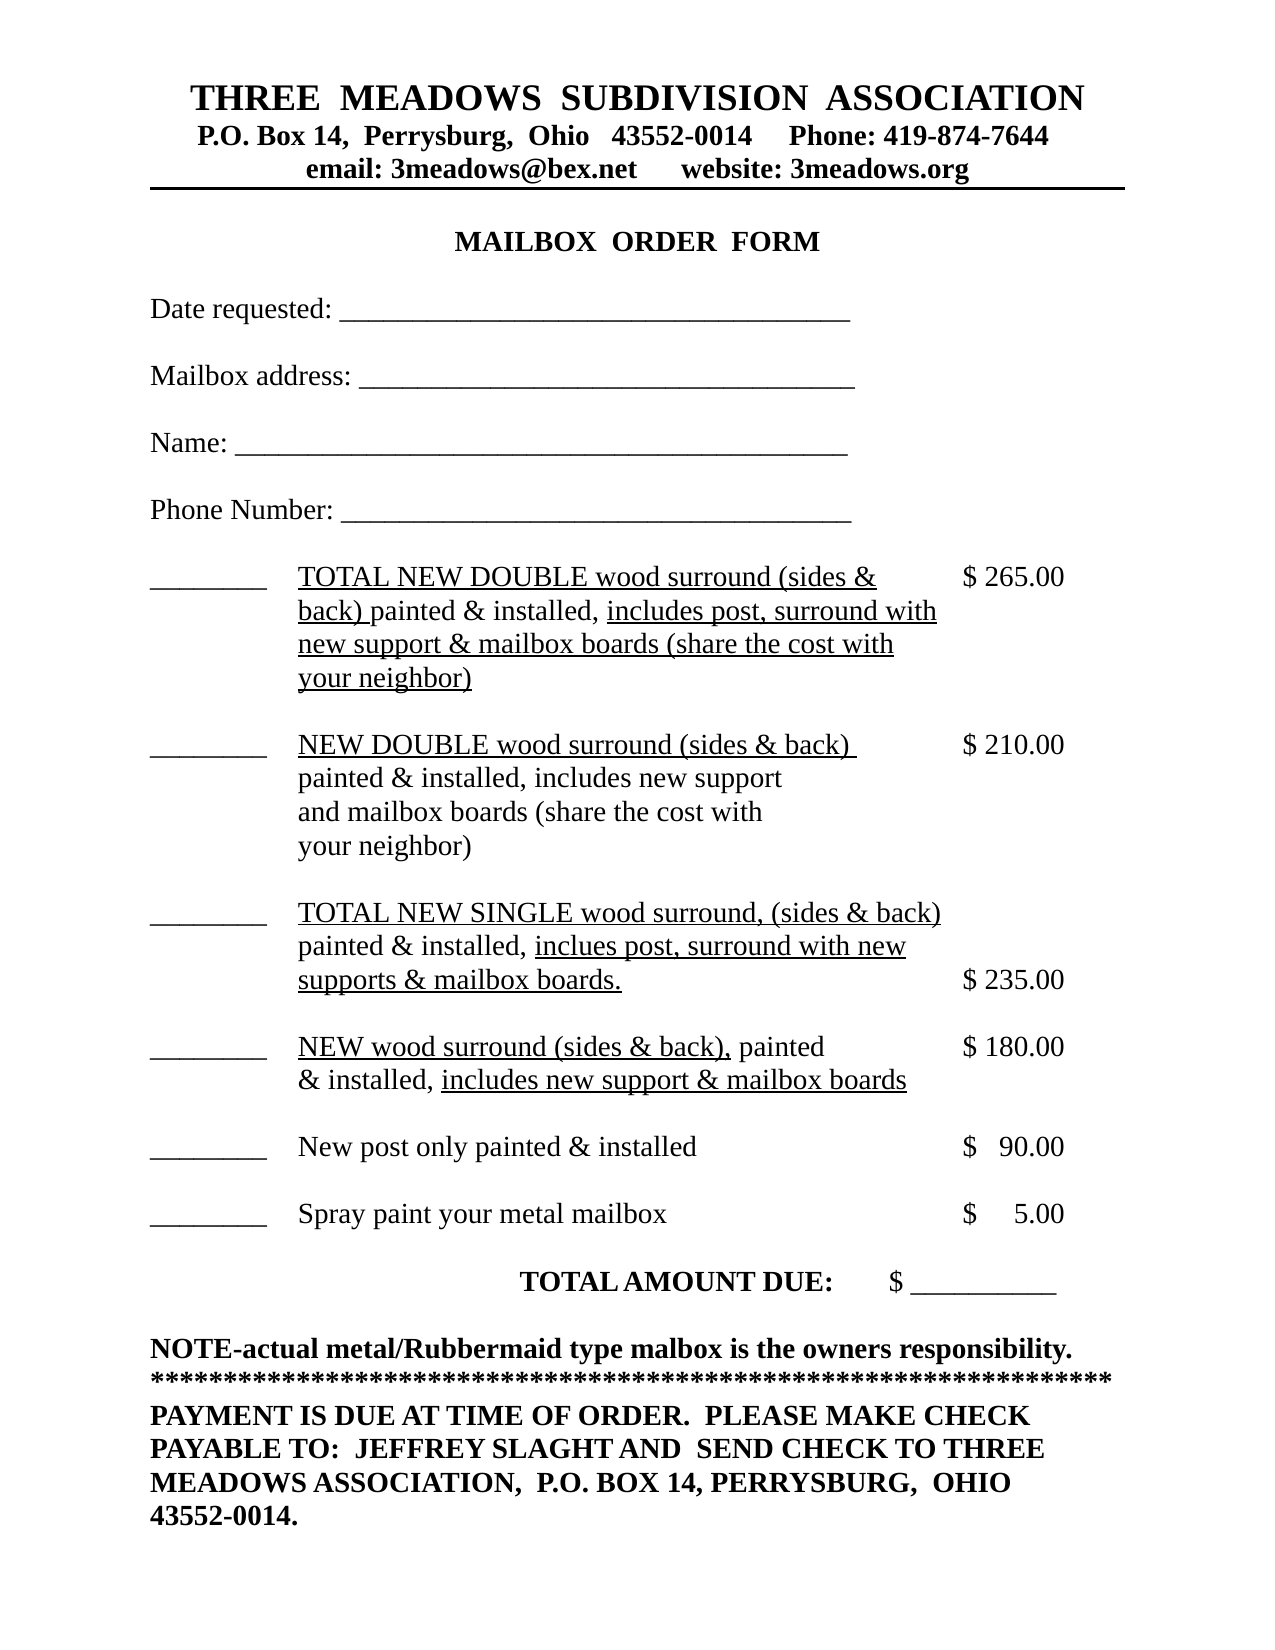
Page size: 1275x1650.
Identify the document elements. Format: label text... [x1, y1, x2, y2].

text TOTAL AMOUNT DUE: $ __________ [150, 1264, 1125, 1297]
text new support & mailbox boards (share the cost with [150, 626, 1125, 660]
text Name: __________________________________________ [150, 425, 1125, 459]
text MAILBOX ORDER FORM [150, 224, 1125, 257]
text Phone Number: ___________________________________ [150, 492, 1125, 526]
text Date requested: ___________________________________ [150, 291, 1125, 324]
text supports & mailbox boards. $ 235.00 [150, 962, 1125, 995]
text ________ TOTAL NEW DOUBLE wood surround (sides & $ 265.00 [150, 559, 1125, 593]
text P.O. Box 14, Perrysburg, Ohio 43552-0014 Phone: 419-874-7644 [150, 118, 1125, 152]
text and mailbox boards (share the cost with [150, 794, 1125, 828]
text Mailbox address: __________________________________ [150, 358, 1125, 392]
text 43552-0014. [150, 1498, 1125, 1532]
text ________ New post only painted & installed $ 90.00 [150, 1129, 1125, 1163]
text painted & installed, inclues post, surround with new [150, 928, 1125, 962]
text your neighbor) [150, 828, 1125, 861]
text ________ NEW wood surround (sides & back), painted $ 180.00 [150, 1029, 1125, 1062]
text ________ Spray paint your metal mailbox $ 5.00 [150, 1197, 1125, 1230]
text ________ TOTAL NEW SINGLE wood surround, (sides & back) [150, 895, 1125, 928]
text your neighbor) [150, 660, 1125, 693]
text PAYMENT IS DUE AT TIME OF ORDER. PLEASE MAKE CHECK PAYABLE TO: JEFFREY SLAGHT AND SEND CHECK TO THREE MEADOWS ASSOCIATION, P.O. BOX 14, PERRYSBURG, OHIO [150, 1398, 1125, 1498]
text back) painted & installed, includes post, surround with [150, 593, 1125, 626]
text painted & installed, includes new support [150, 761, 1125, 794]
text NOTE-actual metal/Rubbermaid type malbox is the owners responsibility. ****************************************************************** [150, 1331, 1125, 1398]
text ________ NEW DOUBLE wood surround (sides & back) $ 210.00 [150, 727, 1125, 761]
text THREE MEADOWS SUBDIVISION ASSOCIATION [150, 75, 1125, 118]
text & installed, includes new support & mailbox boards [150, 1062, 1125, 1096]
text email: 3meadows@bex.net website: 3meadows.org [150, 152, 1125, 187]
